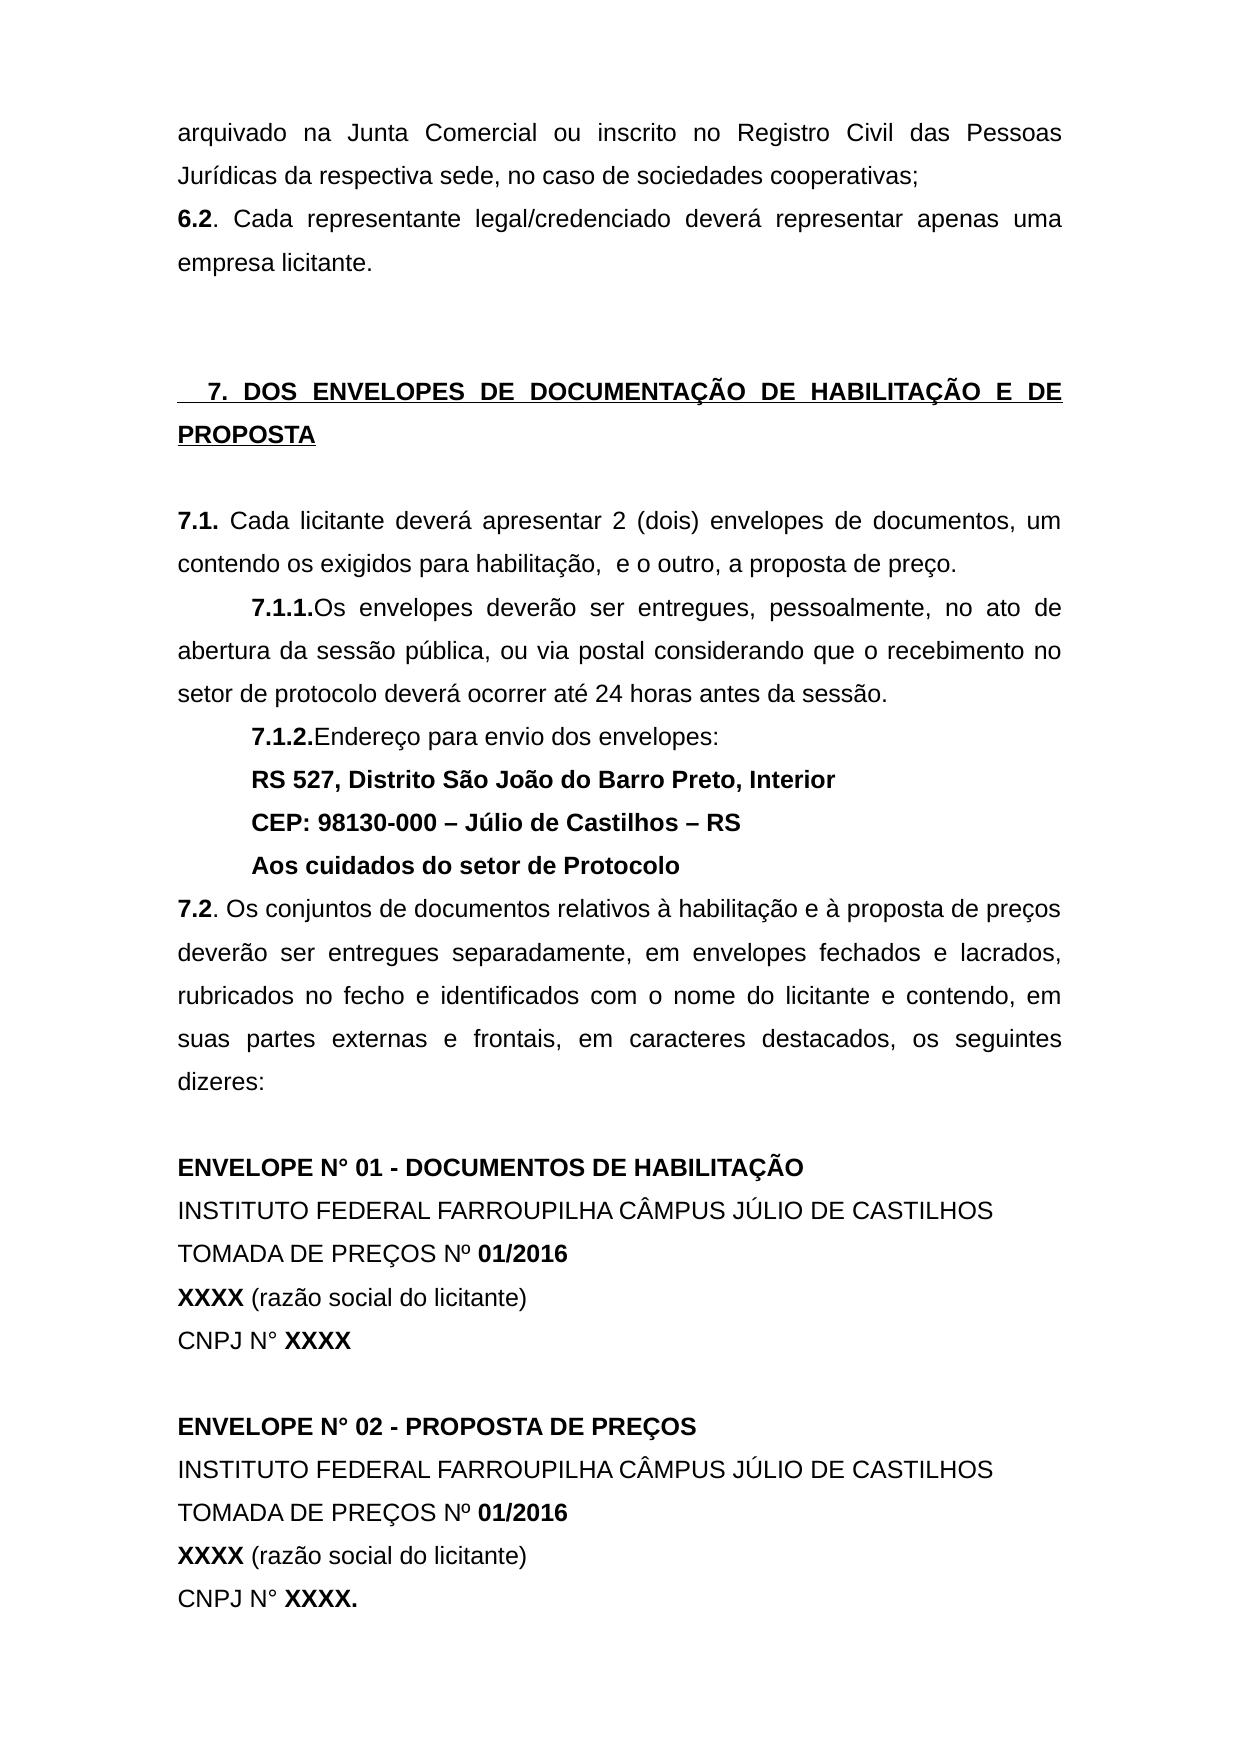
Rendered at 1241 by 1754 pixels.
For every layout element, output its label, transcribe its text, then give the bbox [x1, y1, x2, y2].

text RS 527, Distrito São João do Barro Preto, Interior [177, 765, 1063, 794]
text arquivado na Junta Comercial ou inscrito no Registro Civil das Pessoas Jurídicas da respectiva sede, no caso de sociedades cooperativas; [177, 118, 1063, 190]
text CNPJ N° XXXX. [177, 1584, 1063, 1613]
list Os envelopes deverão ser entregues, pessoalmente, no ato de abertura da sessão pública, ou via postal considerando que o recebimento no setor de protocolo deverá ocorrer até 24 horas antes da sessão. [177, 592, 1063, 707]
text 7.1. Cada licitante deverá apresentar 2 (dois) envelopes de documentos, um contendo os exigidos para habilitação, e o outro, a proposta de preço. [177, 506, 1063, 578]
text ENVELOPE N° 01 - DOCUMENTOS DE HABILITAÇÃO [177, 1153, 1063, 1182]
text INSTITUTO FEDERAL FARROUPILHA CÂMPUS JÚLIO DE CASTILHOS [177, 1196, 1063, 1225]
text Aos cuidados do setor de Protocolo [177, 851, 1063, 880]
text CEP: 98130-000 – Júlio de Castilhos – RS [177, 808, 1063, 837]
list Endereço para envio dos envelopes: [177, 722, 1063, 751]
text XXXX (razão social do licitante) [177, 1541, 1063, 1570]
text ENVELOPE N° 02 - PROPOSTA DE PREÇOS [177, 1412, 1063, 1441]
text CNPJ N° XXXX [177, 1326, 1063, 1354]
text TOMADA DE PREÇOS Nº 01/2016 [177, 1498, 1063, 1527]
text 6.2. Cada representante legal/credenciado deverá representar apenas uma empresa licitante. [177, 204, 1063, 276]
text 7. DOS ENVELOPES DE DOCUMENTAÇÃO DE HABILITAÇÃO E DE [177, 377, 1063, 402]
text TOMADA DE PREÇOS Nº 01/2016 [177, 1239, 1063, 1268]
text 7.2. Os conjuntos de documentos relativos à habilitação e à proposta de preços deverão ser entregues separadamente, em envelopes fechados e lacrados, rubricados no fecho e identificados com o nome do licitante e contendo, em suas partes externas e frontais, em caracteres destacados, os seguintes dizeres: [177, 894, 1063, 1096]
text PROPOSTA [177, 403, 1063, 449]
text INSTITUTO FEDERAL FARROUPILHA CÂMPUS JÚLIO DE CASTILHOS [177, 1455, 1063, 1484]
text XXXX (razão social do licitante) [177, 1282, 1063, 1311]
